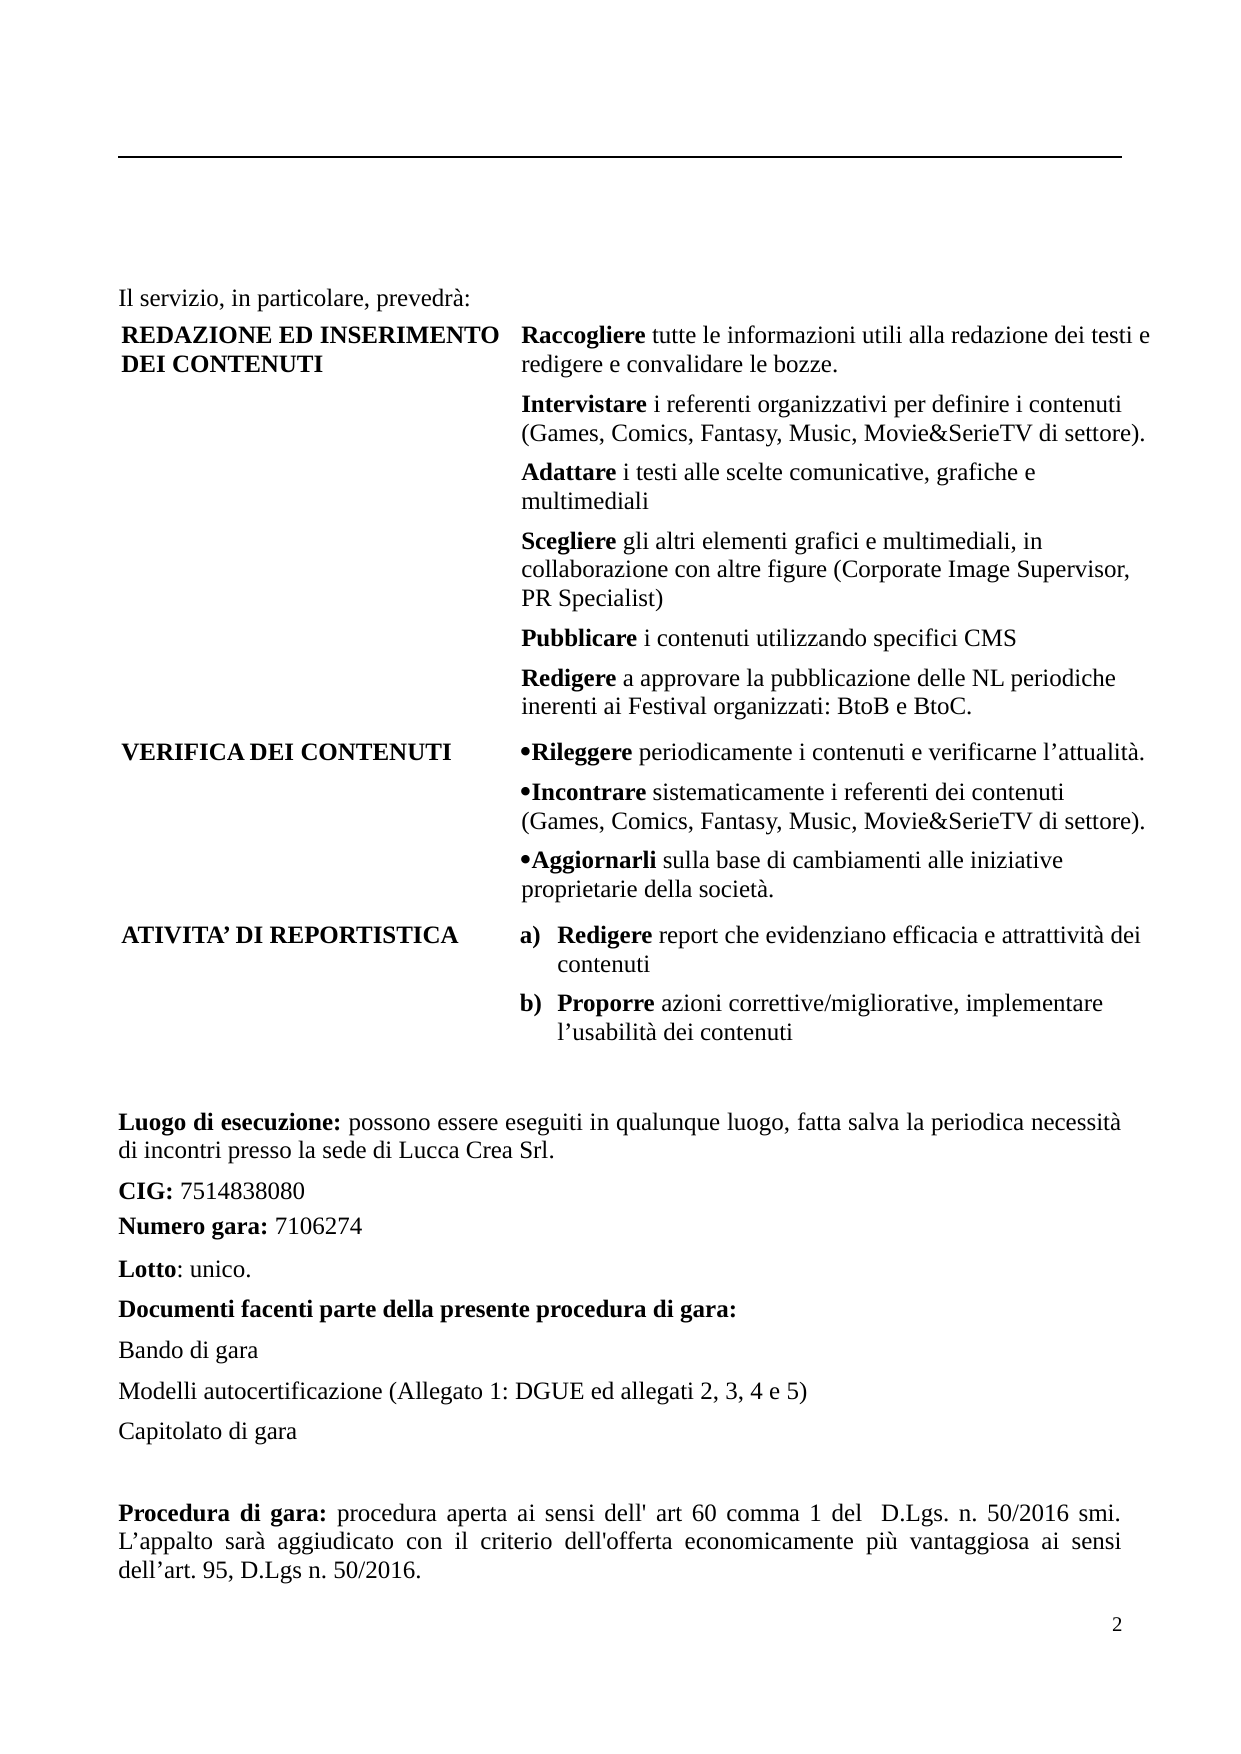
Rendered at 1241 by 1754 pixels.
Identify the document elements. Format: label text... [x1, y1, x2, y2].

text Documenti facenti parte della presente procedura di gara: [118, 1294, 1122, 1323]
text Luogo di esecuzione: possono essere eseguiti in qualunque luogo, fatta salva la periodica necessità di incontri presso la sede di Lucca Crea Srl. [118, 1107, 1122, 1164]
table_header Raccogliere tutte le informazioni utili alla redazione dei testi e redigere e convalidare le bozze. Intervistare i referenti organizzativi per definire i contenuti (Games, Comics, Fantasy, Music, Movie&SerieTV di settore). Adattare i testi alle scelte comunicative, grafiche e multimediali Scegliere gli altri elementi grafici e multimediali, in collaborazione con altre figure (Corporate Image Supervisor, PR Specialist) Pubblicare i contenuti utilizzando specifici CMS Redigere a approvare la pubblicazione delle NL periodiche inerenti ai Festival organizzati: BtoB e BtoC. [518, 317, 1157, 734]
table_cell VERIFICA DEI CONTENUTI [118, 734, 518, 917]
table_header REDAZIONE ED INSERIMENTO DEI CONTENUTI [118, 317, 518, 734]
table_cell ATIVITA’ DI REPORTISTICA [118, 917, 518, 1060]
text Lotto: unico. [118, 1254, 1122, 1283]
text Modelli autocertificazione (Allegato 1: DGUE ed allegati 2, 3, 4 e 5) [118, 1376, 1122, 1404]
text Il servizio, in particolare, prevedrà: [118, 283, 1122, 311]
text Capitolato di gara [118, 1416, 1122, 1445]
text Numero gara: 7106274 [118, 1211, 1122, 1239]
table_cell Redigere report che evidenziano efficacia e attrattività dei contenuti Proporre azioni correttive/migliorative, implementare l’usabilità dei contenuti [518, 917, 1157, 1060]
text CIG: 7514838080 [118, 1176, 1122, 1205]
text Procedura di gara: procedura aperta ai sensi dell' art 60 comma 1 del D.Lgs. n. 50/2016 smi. L’appalto sarà aggiudicato con il criterio dell'offerta economicamente più vantaggiosa ai sensi dell’art. 95, D.Lgs n. 50/2016. [118, 1498, 1122, 1584]
table_cell Rileggere periodicamente i contenuti e verificarne l’attualità. Incontrare sistematicamente i referenti dei contenuti (Games, Comics, Fantasy, Music, Movie&SerieTV di settore). Aggiornarli sulla base di cambiamenti alle iniziative proprietarie della società. [518, 734, 1157, 917]
text Bando di gara [118, 1335, 1122, 1364]
